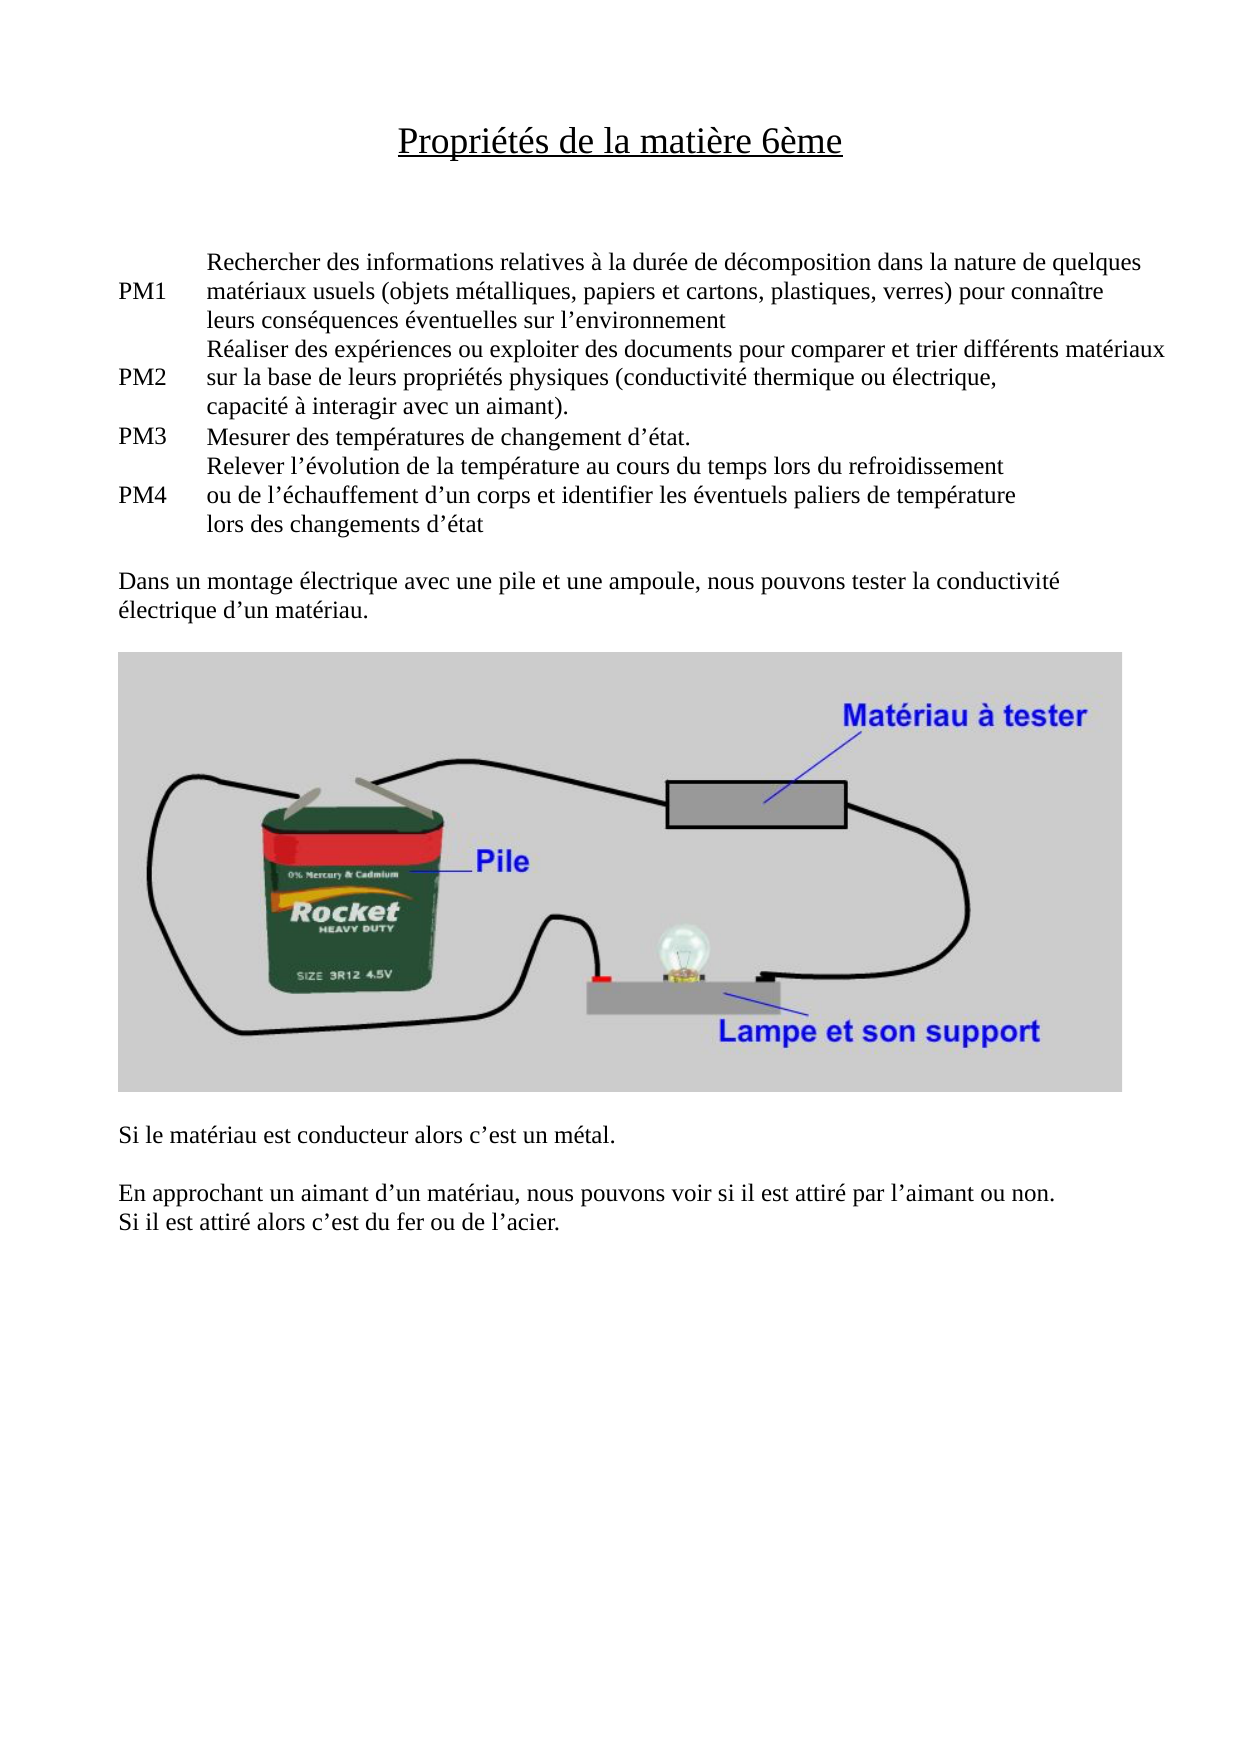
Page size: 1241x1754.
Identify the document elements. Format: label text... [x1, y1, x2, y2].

picture [118, 652, 1123, 1092]
table_cell PM3 [115, 420, 203, 451]
text Dans un montage électrique avec une pile et une ampoule, nous pouvons tester la conductivité électrique d’un matériau. [118, 566, 1122, 624]
table_cell Relever l’évolution de la température au cours du temps lors du refroidissement ou de l’échauffement d’un corps et identifier les éventuels paliers de température lors des changements d’état [203, 451, 1240, 537]
text Si le matériau est conducteur alors c’est un métal. [118, 1120, 1122, 1149]
table_cell PM4 [115, 451, 203, 537]
table_cell Réaliser des expériences ou exploiter des documents pour comparer et trier différents matériaux sur la base de leurs propriétés physiques (conductivité thermique ou électrique, capacité à interagir avec un aimant). [203, 334, 1240, 420]
text En approchant un aimant d’un matériau, nous pouvons voir si il est attiré par l’aimant ou non. [118, 1178, 1122, 1207]
table_header PM1 [115, 248, 203, 334]
table_cell PM2 [115, 334, 203, 420]
table_cell Mesurer des températures de changement d’état. [203, 420, 1240, 451]
table_header Rechercher des informations relatives à la durée de décomposition dans la nature de quelques matériaux usuels (objets métalliques, papiers et cartons, plastiques, verres) pour connaître leurs conséquences éventuelles sur l’environnement [203, 248, 1240, 334]
text Si il est attiré alors c’est du fer ou de l’acier. [118, 1207, 1122, 1235]
text Propriétés de la matière 6ème [118, 118, 1122, 161]
